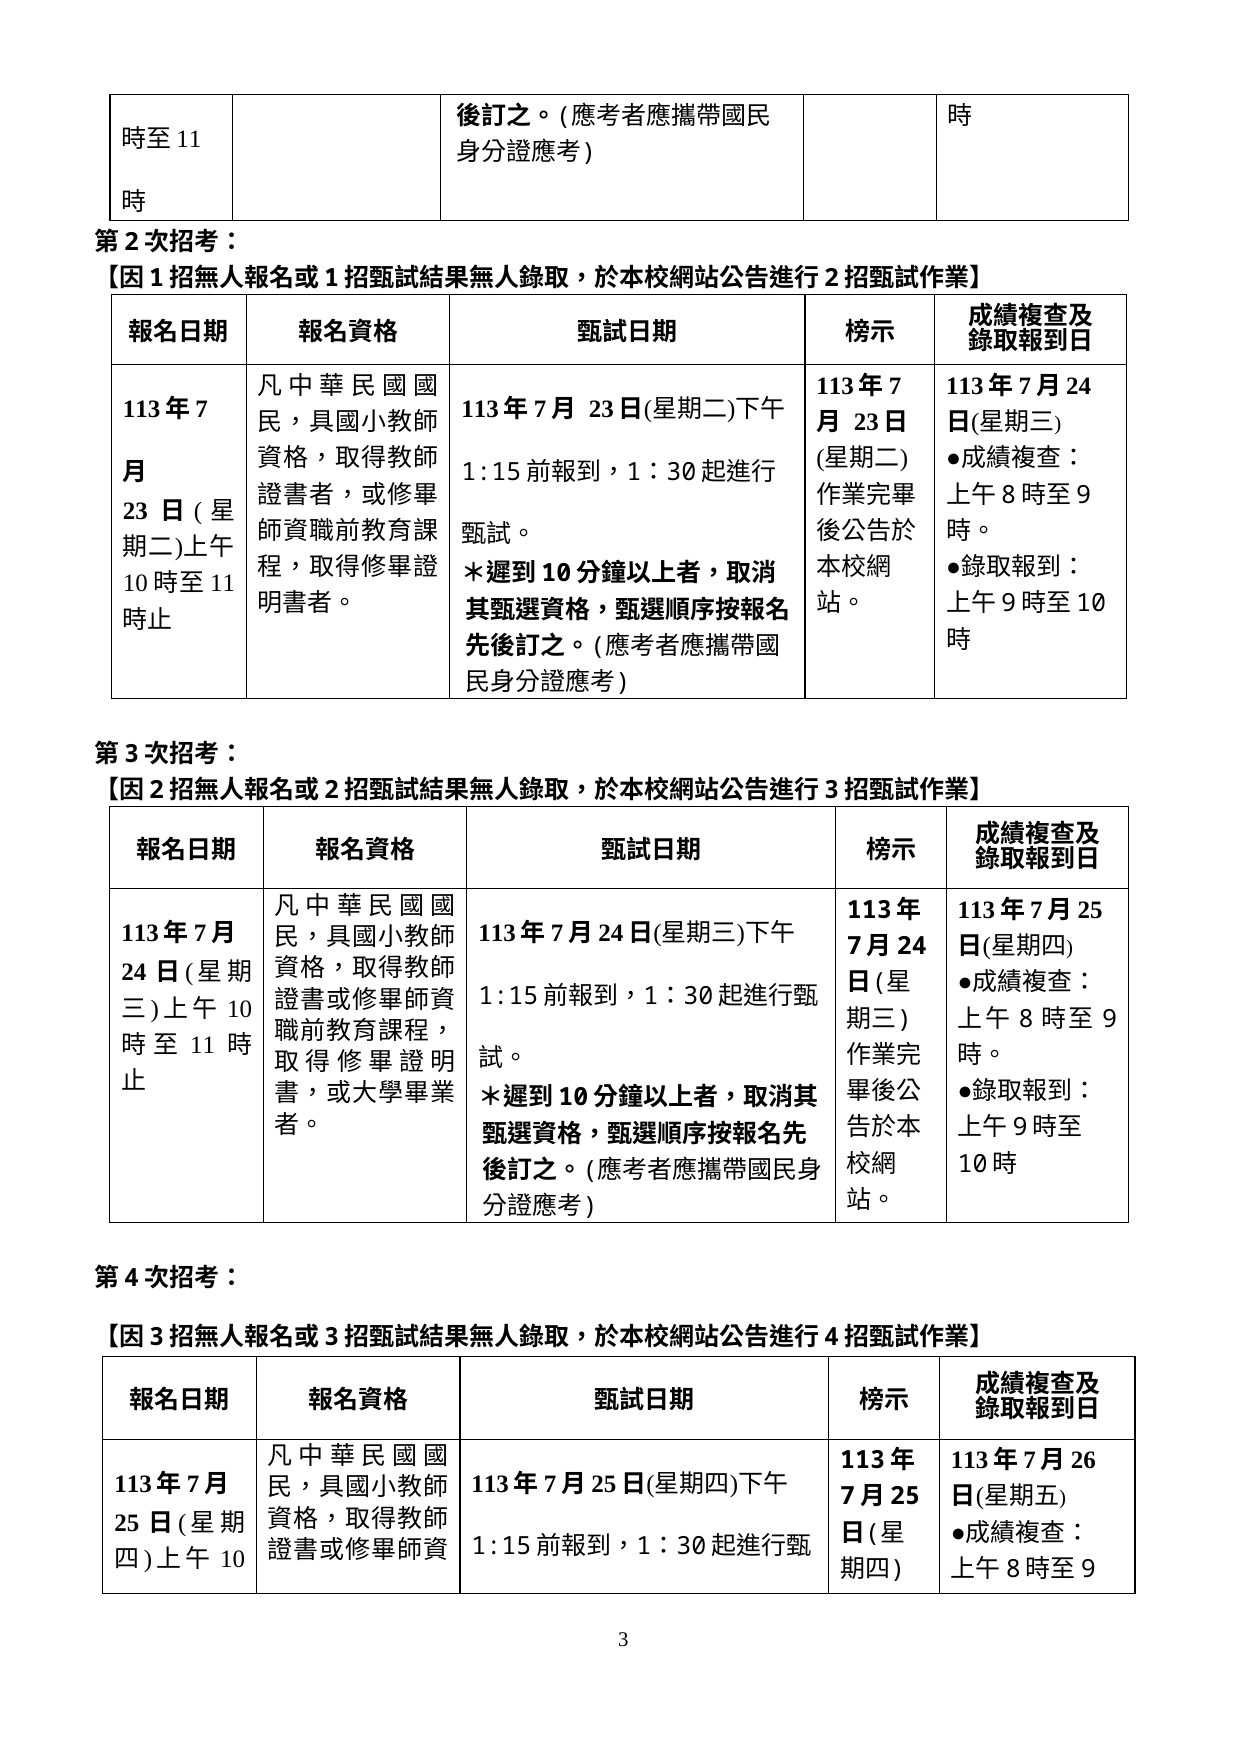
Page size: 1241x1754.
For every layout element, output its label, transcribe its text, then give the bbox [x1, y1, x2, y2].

table_header 成績複查及 錄取報到日 [947, 807, 1128, 888]
table_cell 113年7月26日(星期五) ●成績複查： 上午8時至9 [940, 1440, 1134, 1593]
table_header 甄試日期 [450, 295, 804, 364]
table_cell [804, 95, 936, 220]
table_cell 時 [937, 95, 1128, 220]
table_cell 113年7月 23日(星期二)上午10時至11時止 [112, 365, 246, 698]
table_cell 113年7月 25日(星期四)上午10 [103, 1440, 256, 1593]
table_header 報名日期 [110, 807, 263, 888]
table_cell 113年7月24日(星期三)作業完畢後公告於本校網站。 [836, 889, 946, 1222]
text 【因3招無人報名或3招甄試結果無人錄取，於本校網站公告進行4招甄試作業】 [94, 1293, 1107, 1356]
table_header 報名日期 [112, 295, 246, 364]
table_cell 凡中華民國國民，具國小教師資格，取得教師證書或修畢師資職前教育課程，取得修畢證明書，或大學畢業者。 [264, 889, 466, 1222]
table_header 甄試日期 [467, 807, 835, 888]
text 【因2招無人報名或2招甄試結果無人錄取，於本校網站公告進行3招甄試作業】 [94, 769, 1144, 806]
table_cell 113年7月25日(星期四)下午1:15前報到，1：30起進行甄 [461, 1440, 828, 1593]
table_cell [233, 95, 440, 220]
table_header 榜示 [806, 295, 934, 364]
text 第3次招考： [94, 733, 1144, 769]
table_cell 113年7月 24日(星期三)上午10時至11時止 [110, 889, 263, 1222]
table_cell 113年7月25日(星期四) ●成績複查： 上午8時至9時。 ●錄取報到： 上午9時至10時 [947, 889, 1128, 1222]
table_header 報名資格 [264, 807, 466, 888]
table_cell 113年7月 23日(星期二)作業完畢後公告於本校網站。 [806, 365, 934, 698]
table_cell 113年7月24日(星期三) ●成績複查： 上午8時至9時。 ●錄取報到： 上午9時至10時 [935, 365, 1126, 698]
table_header 榜示 [836, 807, 946, 888]
table_header 甄試日期 [461, 1357, 828, 1438]
table_cell 113年7月 23日(星期二)下午1:15前報到，1：30起進行甄試。 ＊遲到10分鐘以上者，取消其甄選資格，甄選順序按報名先後訂之。(應考者應攜帶國民身分證應考) [450, 365, 804, 698]
table_header 報名資格 [257, 1357, 459, 1438]
text 第2次招考： [94, 221, 1144, 257]
table_cell 113年7月24日(星期三)下午1:15前報到，1：30起進行甄試。 ＊遲到10分鐘以上者，取消其甄選資格，甄選順序按報名先後訂之。(應考者應攜帶國民身分證應考) [467, 889, 835, 1222]
table_cell 時至11時 [111, 95, 232, 220]
table_cell 凡中華民國國民，具國小教師資格，取得教師證書者，或修畢師資職前教育課程，取得修畢證明書者。 [247, 365, 449, 698]
table_cell 後訂之。(應考者應攜帶國民身分證應考) [441, 95, 803, 220]
table_header 成績複查及 錄取報到日 [940, 1357, 1134, 1438]
table_cell 凡中華民國國民，具國小教師資格，取得教師證書或修畢師資 [257, 1440, 459, 1593]
table_header 報名日期 [103, 1357, 256, 1438]
table_cell 113年 7月25日(星期四) [829, 1440, 939, 1593]
text 【因1招無人報名或1招甄試結果無人錄取，於本校網站公告進行2招甄試作業】 [94, 257, 1144, 294]
table_header 成績複查及 錄取報到日 [935, 295, 1126, 364]
table_header 報名資格 [247, 295, 449, 364]
table_header 榜示 [829, 1357, 939, 1438]
text 第4次招考： [94, 1257, 1144, 1293]
